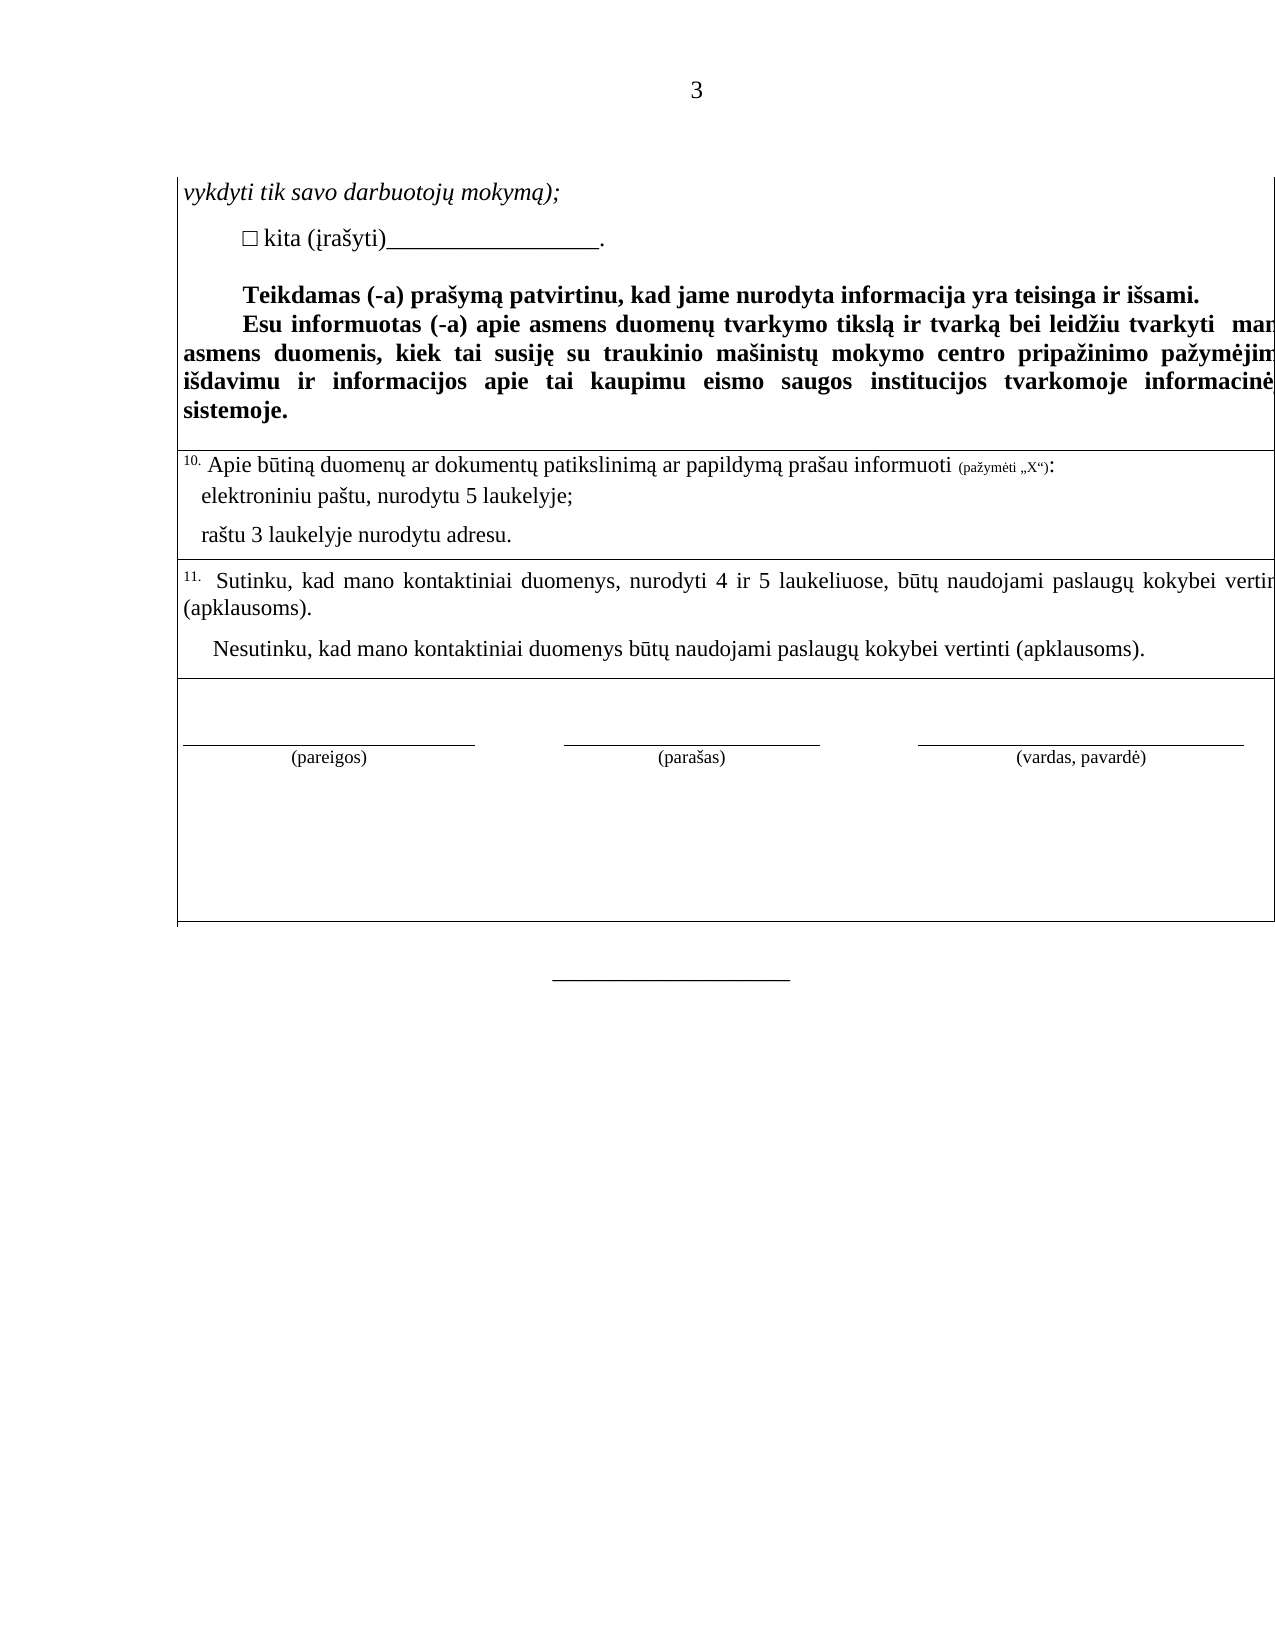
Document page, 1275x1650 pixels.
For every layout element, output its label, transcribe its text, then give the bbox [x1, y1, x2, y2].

table_header [183, 789, 475, 819]
table_header [820, 745, 918, 767]
table_cell [183, 820, 439, 848]
table_cell [538, 820, 864, 848]
table_cell [178, 679, 1274, 921]
table_header [564, 789, 654, 819]
table_header [655, 789, 981, 819]
table_cell 11. Sutinku, kad mano kontaktiniai duomenys, nurodyti 4 ir 5 laukeliuose, būtų naudojami paslaugų kokybei vertinti (apklausoms). [178, 560, 1274, 627]
table_cell 10. Apie būtiną duomenų ar dokumentų patikslinimą ar papildymą prašau informuoti (pažymėti „X“): elektroniniu paštu, nurodytu 5 laukelyje; raštu 3 laukelyje nurodytu adresu. [178, 451, 1274, 559]
table_header [475, 745, 563, 767]
text ___________________ [177, 955, 1216, 984]
table_header (pareigos) [183, 746, 475, 767]
table_cell Nesutinku, kad mano kontaktiniai duomenys būtų naudojami paslaugų kokybei vertinti (apklausoms). [178, 628, 1274, 678]
table_cell [439, 820, 537, 848]
table_header [475, 789, 563, 819]
table_header (parašas) [564, 746, 820, 767]
table_cell 9. Prašau išduoti traukinio mašinistų mokymo centro pripažinimo pažymėjimą, suteikiantį teisę vykdyti šių asmenų mokymą (pažymėti reikiamą (-us)): □ fizinių asmenų, siekiančių gauti traukinio mašinisto pažymėjimą; □ traukinio mašinistų; □ tik įmonėje dirbančių fizinių asmenų, siekiančių gauti traukinio mašinisto pažymėjimą, ir (ar) traukinio mašinistų (traukinio mašinistų mokymo centro pripažinimo pažymėjimas išduodamas, išduodant geležinkelių infrastruktūros valdytojams saugos leidimus, o geležinkelio įmonėms (vežėjams) – bendruosius saugos sertifikatus). PRIDEDAMA (pažymėti pridedamus): □ valdymo struktūros aprašas; □ mokytojų, kurie vykdys teorinį mokymą, sąrašas ir jų turimą kvalifikaciją bei patirtį įrodančių dokumentų kopijos; □ mokytojų, kurie vykdys praktinį traukinio mašinistų mokymą, sąrašas ir jų galiojančių dokumentų, suteikiančių teisę valdyti geležinkelių riedmenis, kurių taikymo sritis apima mokomą dalyką arba panašaus tipo geležinkelio infrastruktūrą ir (ar) geležinkelio riedmenis, bei dokumentų, patvirtinančių ne mažesnę nei trejų metų traukinio mašinisto darbo patirtį, kopijos. Jei pareiškėjas pripažinimo pažymėjimo išdavimo metu negali pateikti galiojančių dokumentų, kuriais suteikiama teisė valdyti geležinkelių riedmenis, kurių taikymo sritis apima mokomą dalyką arba panašaus tipo geležinkelių infrastruktūrą ar geležinkelių riedmenis, ir patvirtinančių 3 metų traukinio mašinisto darbo patirtį, jis turi pateikti paaiškinimą, kaip bus atrenkami ir samdomi reikalaujamą profesinę kompetenciją ir darbo patirtį turintys praktinį traukinio mašinistų mokymą vykdysiantys mokytojai; □ patalpų, įrangos, darbuotojų ir apgyvendinimo galimybių, atitinkančių siūlomą mokymą ir numatomą mokinių skaičių, aprašas; □ dokumentų, patvirtinančių įrangos ir patalpų nuosavybės teisę ar jų valdymą kitu teisėtu pagrindu, kopijos; □ traukinio mašinistų neformaliojo mokymo programa (teikiama, jei bus mokomi asmenys, siekiantys gauti traukinio mašinisto pažymėjimus); □ asmenų, pageidaujančių gauti traukinio mašinisto sertifikatus, mokymo programa (teikiama, jei bus mokomi traukinio mašinistai, siekiantys gauti traukinio mašinisto sertifikatus); □ mokymo veiklos registravimo sistemos aprašas; □ kokybės valdymo sistemos arba jai lygiavertės sistemos aprašas; □ mokytojų kvalifikacijos tobulinimo planas; □ mokymo metodų, priemonių, įrangos, mokymo programinės įrangos ir literatūros atnaujinimo planas; □ įgaliojimas (teikiamas, jei prašymą teikia įgaliotas atstovas); □ deklaracija, patvirtinanti traukinio mašinistų mokymo centro veiklos nepriklausomumą ir nešališkumą, bei priemonių planas (teikia geležinkelių infrastruktūros valdytojas ir geležinkelio įmonė (vežėjas), ketinantys vykdyti tik savo darbuotojų mokymą); □ kita (įrašyti)_________________. Teikdamas (-a) prašymą patvirtinu, kad jame nurodyta informacija yra teisinga ir išsami. Esu informuotas (-a) apie asmens duomenų tvarkymo tikslą ir tvarką bei leidžiu tvarkyti mano asmens duomenis, kiek tai susiję su traukinio mašinistų mokymo centro pripažinimo pažymėjimo išdavimu ir informacijos apie tai kaupimu eismo saugos institucijos tvarkomoje informacinėje sistemoje. [178, 177, 1274, 450]
table_header (vardas, pavardė) [918, 746, 1244, 767]
table_cell [864, 820, 981, 848]
